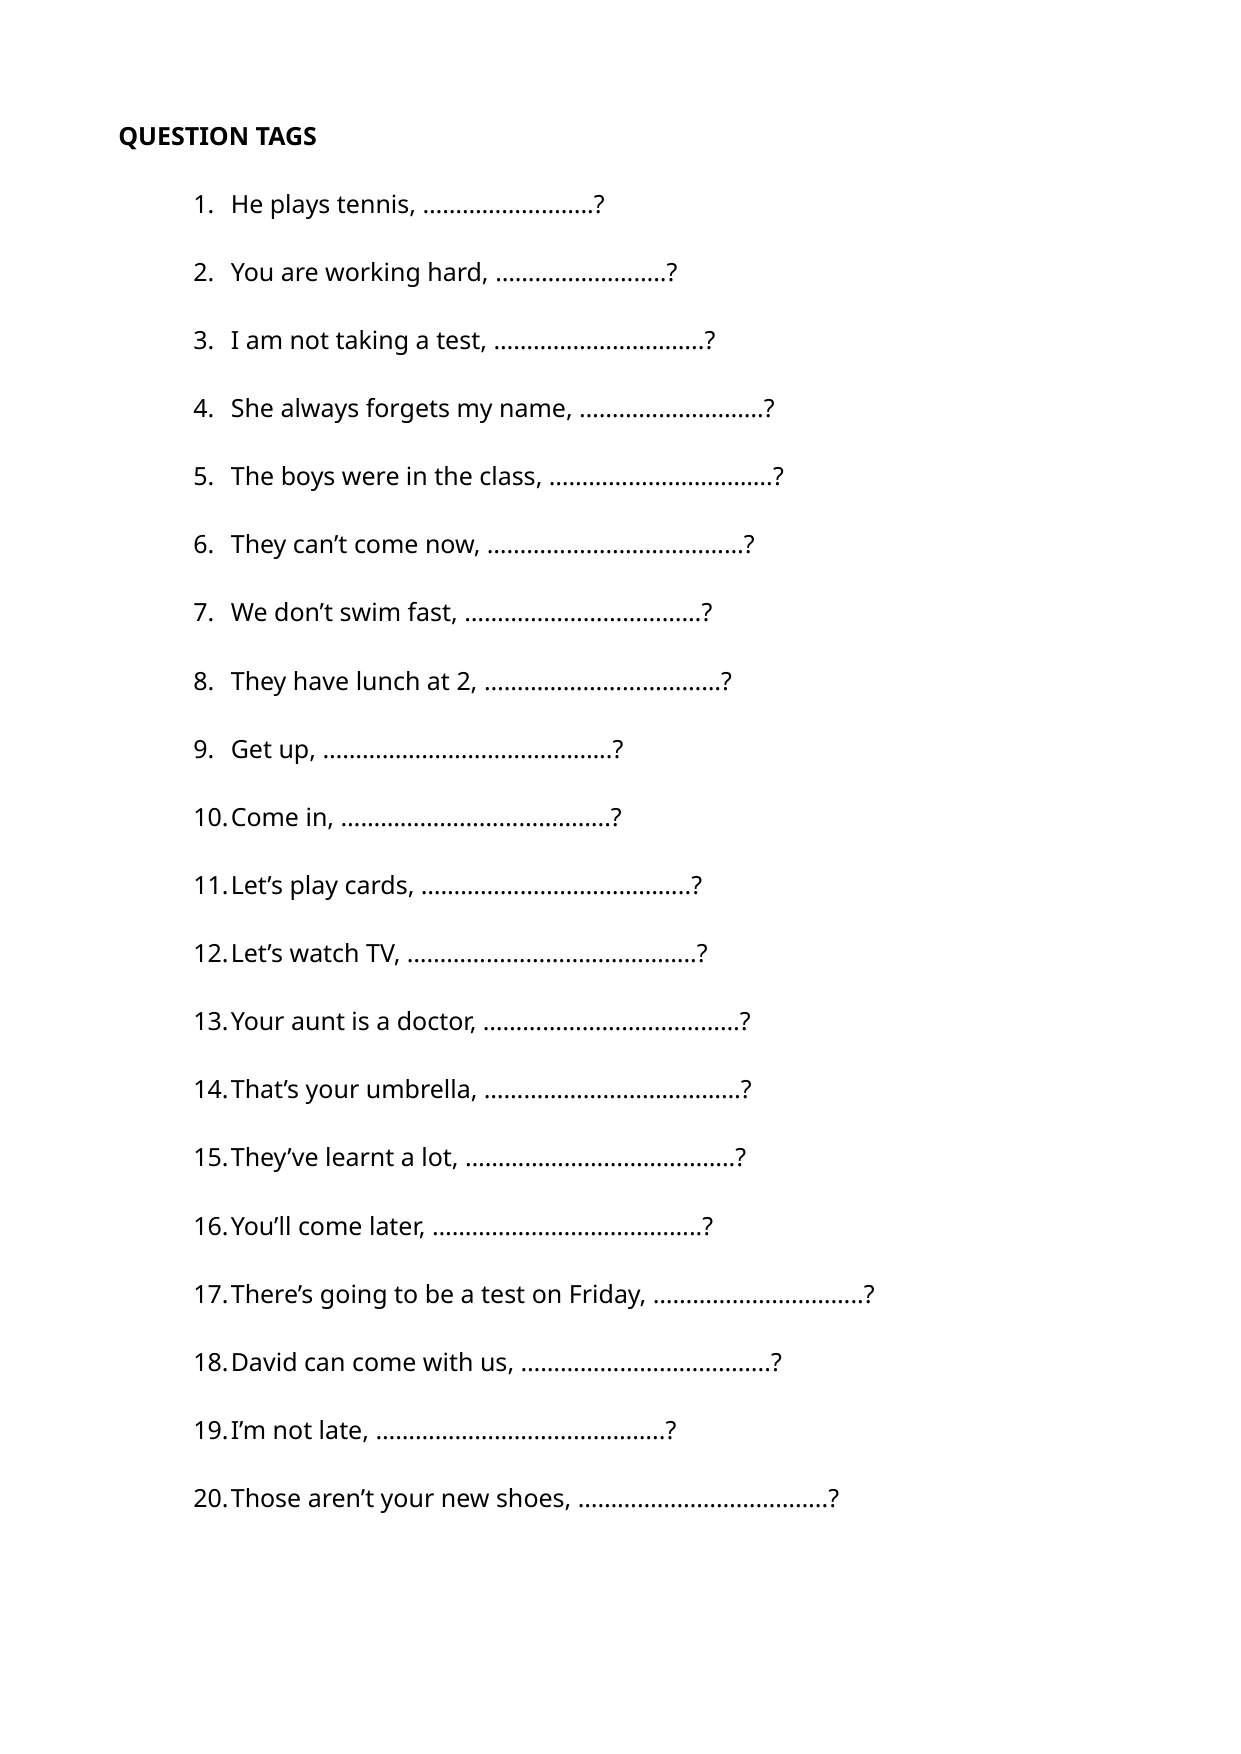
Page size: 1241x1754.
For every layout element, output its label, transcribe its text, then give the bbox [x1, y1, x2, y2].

list That’s your umbrella, …………………………………? [193, 1072, 1122, 1106]
list David can come with us, ………………………………..? [193, 1344, 1122, 1378]
list I’m not late, ……………………………………..? [193, 1412, 1122, 1447]
list Let’s watch TV, ……………………………………..? [193, 936, 1122, 970]
list You are working hard, ……………………..? [193, 254, 1122, 288]
list They’ve learnt a lot, …………………………………..? [193, 1140, 1122, 1174]
list I am not taking a test, …………………………..? [193, 322, 1122, 357]
list Get up, ……………………………………..? [193, 731, 1122, 765]
list They can’t come now, …………………………………? [193, 527, 1122, 561]
list The boys were in the class, …………………………….? [193, 459, 1122, 493]
list She always forgets my name, ……………………….? [193, 391, 1122, 425]
list They have lunch at 2, ………………………………? [193, 663, 1122, 697]
list You’ll come later, …………………………………..? [193, 1208, 1122, 1242]
list We don’t swim fast, ………………………………? [193, 595, 1122, 629]
list Come in, …………………………………..? [193, 799, 1122, 833]
list Your aunt is a doctor, …………………………………? [193, 1004, 1122, 1038]
subtitle QUESTION TAGS [118, 118, 1122, 152]
list He plays tennis, ……………………..? [193, 186, 1122, 220]
list Those aren’t your new shoes, ………………………………..? [193, 1481, 1122, 1515]
list There’s going to be a test on Friday, …………………………..? [193, 1276, 1122, 1310]
list Let’s play cards, …………………………………..? [193, 867, 1122, 902]
